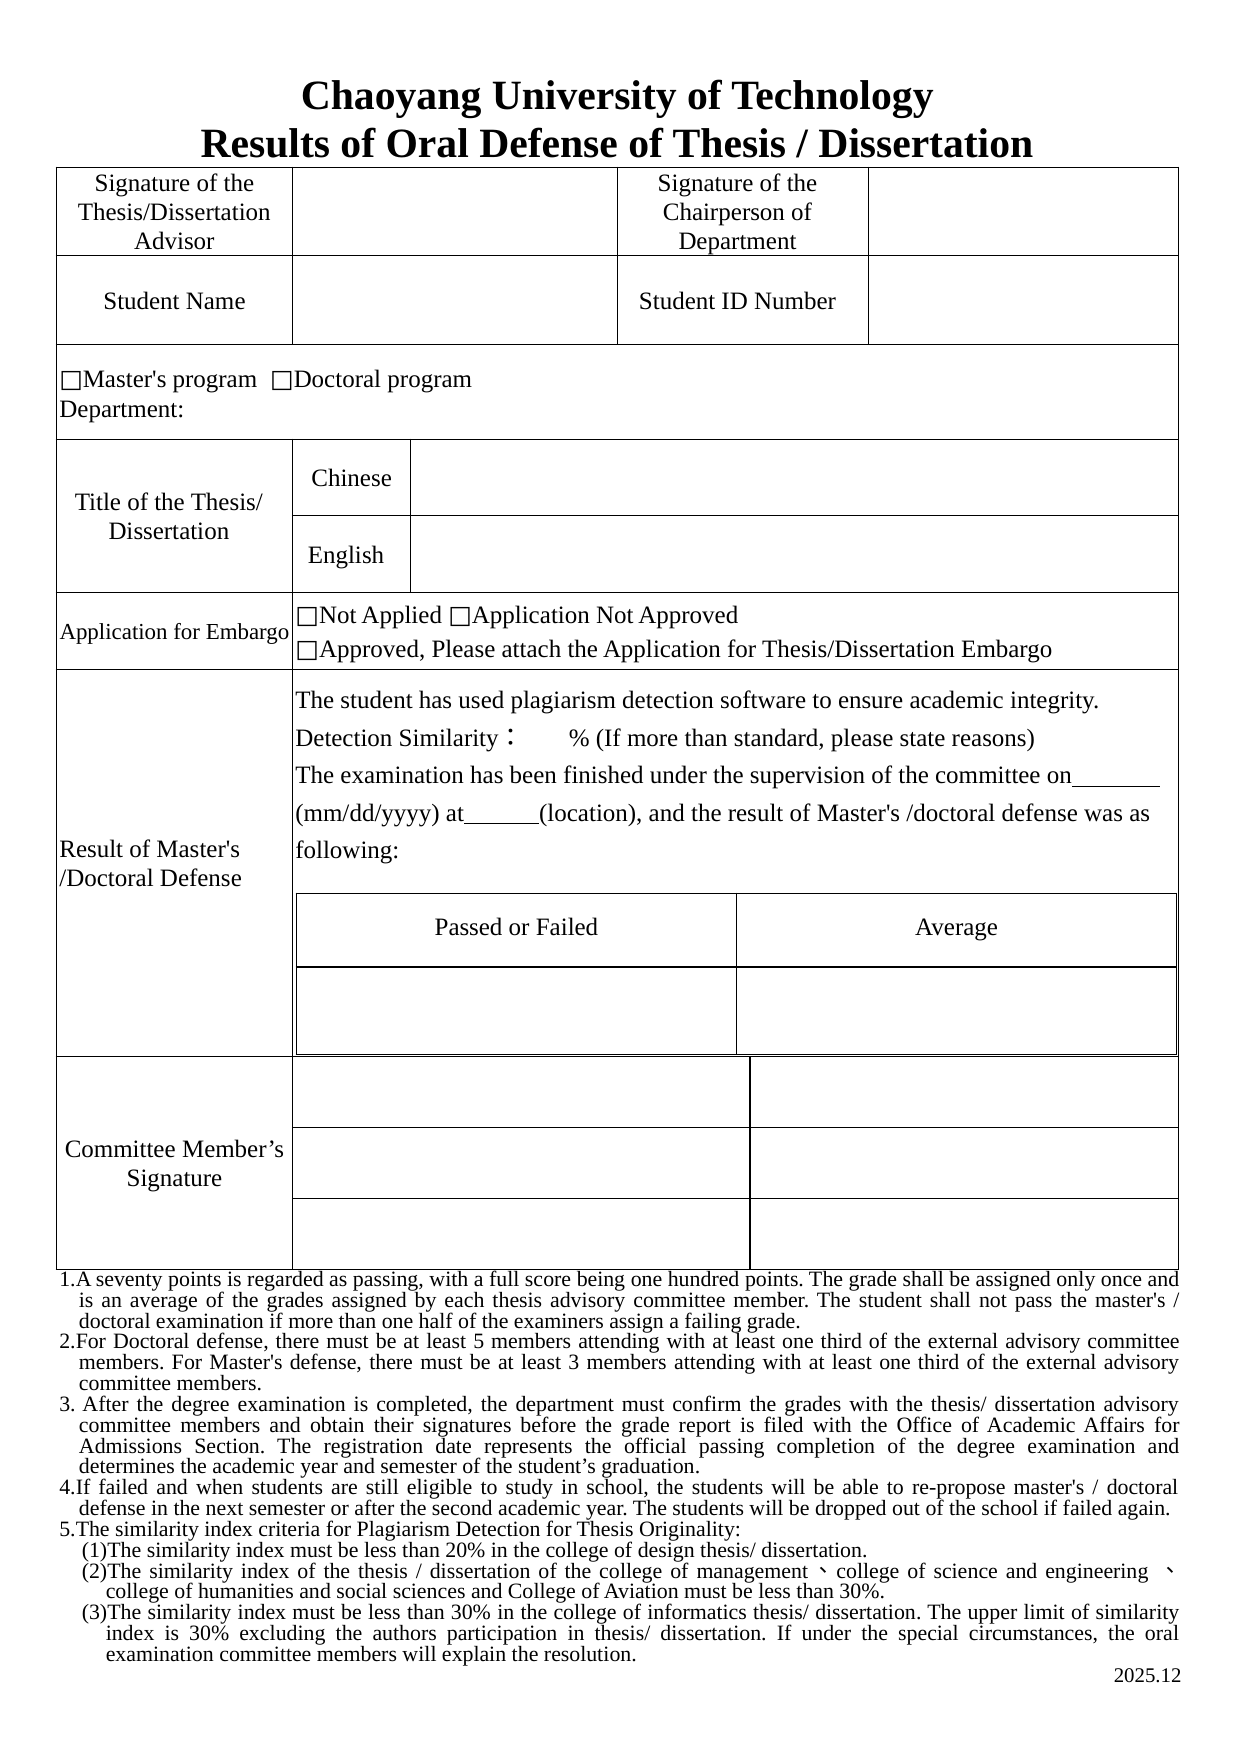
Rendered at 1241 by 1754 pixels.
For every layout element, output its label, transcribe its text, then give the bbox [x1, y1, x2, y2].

text 2025.12 [82, 1666, 1181, 1686]
table_cell [293, 256, 617, 344]
table_cell Result of Master's /Doctoral Defense [57, 670, 292, 1056]
table_cell [293, 1128, 749, 1198]
table_cell [411, 440, 1178, 515]
table_header Chaoyang University of Technology Results of Oral Defense of Thesis / Dissertation [56, 71, 1178, 167]
table_cell □Master's program □Doctoral program Department: [57, 345, 1178, 438]
table_cell [411, 516, 1178, 592]
text 2.For Doctoral defense, there must be at least 5 members attending with at least one third of the external advisory committee members. For Master's defense, there must be at least 3 members attending with at least one third of the external advisory committee members. [59, 1332, 1181, 1395]
table_cell [751, 1199, 1178, 1269]
table_cell Signature of the Chairperson of Department [618, 168, 868, 255]
text 3. After the degree examination is completed, the department must confirm the grades with the thesis/ dissertation advisory committee members and obtain their signatures before the grade report is filed with the Office of Academic Affairs for Admissions Section. The registration date represents the official passing completion of the degree examination and determines the academic year and semester of the student’s graduation. [59, 1395, 1181, 1478]
table_cell Chinese [293, 440, 410, 515]
table_cell [751, 1057, 1178, 1127]
table_cell [869, 168, 1178, 255]
table_cell English [293, 516, 410, 592]
table_cell Title of the Thesis/ Dissertation [57, 440, 292, 592]
table_cell [751, 1128, 1178, 1198]
text 4.If failed and when students are still eligible to study in school, the students will be able to re-propose master's / doctoral defense in the next semester or after the second academic year. The students will be dropped out of the school if failed again. [59, 1478, 1181, 1520]
table_cell [293, 1199, 749, 1269]
table_cell [297, 968, 736, 1054]
table_cell Application for Embargo [57, 593, 292, 669]
text (3)The similarity index must be less than 30% in the college of informatics thesis/ dissertation. The upper limit of similarity index is 30% excluding the authors participation in thesis/ dissertation. If under the special circumstances, the oral examination committee members will explain the resolution. [82, 1603, 1181, 1666]
table_header Average [737, 894, 1176, 966]
table_header Passed or Failed [297, 894, 736, 966]
table_cell [869, 256, 1178, 344]
text 1.A seventy points is regarded as passing, with a full score being one hundred points. The grade shall be assigned only once and is an average of the grades assigned by each thesis advisory committee member. The student shall not pass the master's / doctoral examination if more than one half of the examiners assign a failing grade. [59, 1270, 1181, 1332]
text (2)The similarity index of the thesis / dissertation of the college of management、college of science and engineering 、 college of humanities and social sciences and College of Aviation must be less than 30%. [82, 1561, 1181, 1603]
table_cell Signature of the Thesis/Dissertation Advisor [57, 168, 292, 255]
table_cell [293, 168, 617, 255]
table_cell □Not Applied □Application Not Approved □Approved, Please attach the Application for Thesis/Dissertation Embargo [293, 593, 1178, 669]
table_cell Student Name [57, 256, 292, 344]
table_cell [737, 968, 1176, 1054]
table_cell Student ID Number [618, 256, 868, 344]
table_cell Committee Member’s Signature [57, 1057, 292, 1269]
text (1)The similarity index must be less than 20% in the college of design thesis/ dissertation. [82, 1541, 1181, 1561]
table_cell [293, 1057, 749, 1127]
text 5.The similarity index criteria for Plagiarism Detection for Thesis Originality: [59, 1520, 1181, 1541]
table_cell The student has used plagiarism detection software to ensure academic integrity. Detection Similarity： % (If more than standard, please state reasons) The examination has been finished under the supervision of the committee on (mm/dd/yyyy) at (location), and the result of Master's /doctoral defense was as following: [293, 670, 1178, 1056]
